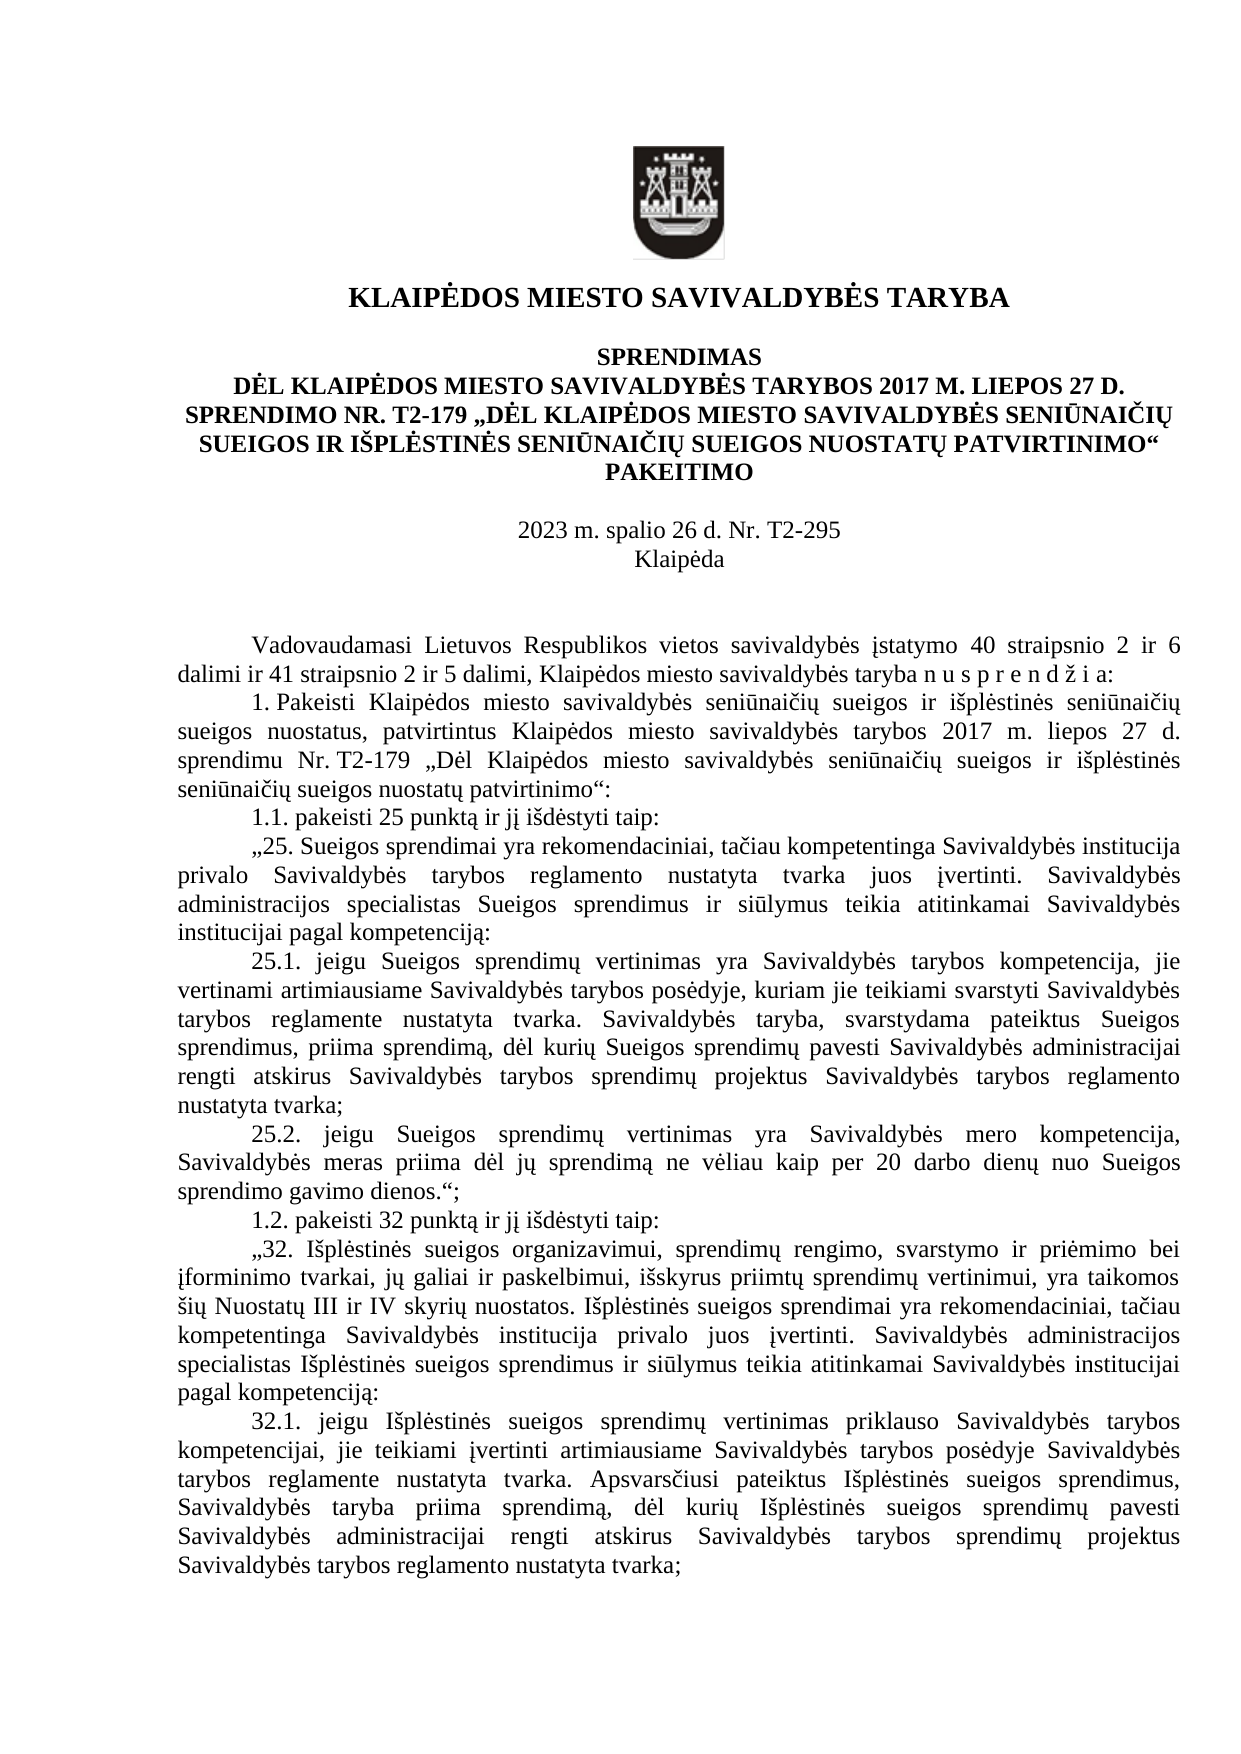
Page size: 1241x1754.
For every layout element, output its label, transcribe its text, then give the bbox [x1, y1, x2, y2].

text „25. Sueigos sprendimai yra rekomendaciniai, tačiau kompetentinga Savivaldybės institucija privalo Savivaldybės tarybos reglamento nustatyta tvarka juos įvertinti. Savivaldybės administracijos specialistas Sueigos sprendimus ir siūlymus teikia atitinkamai Savivaldybės institucijai pagal kompetenciją: [177, 831, 1181, 946]
text KLAIPĖDOS MIESTO SAVIVALDYBĖS TARYBA [177, 280, 1181, 314]
text 1.2. pakeisti 32 punktą ir jį išdėstyti taip: [177, 1205, 1181, 1234]
text „32. Išplėstinės sueigos organizavimui, sprendimų rengimo, svarstymo ir priėmimo bei įforminimo tvarkai, jų galiai ir paskelbimui, išskyrus priimtų sprendimų vertinimui, yra taikomos šių Nuostatų III ir IV skyrių nuostatos. Išplėstinės sueigos sprendimai yra rekomendaciniai, tačiau kompetentinga Savivaldybės institucija privalo juos įvertinti. Savivaldybės administracijos specialistas Išplėstinės sueigos sprendimus ir siūlymus teikia atitinkamai Savivaldybės institucijai pagal kompetenciją: [177, 1234, 1181, 1406]
text Klaipėda [177, 544, 1181, 572]
text Vadovaudamasi Lietuvos Respublikos vietos savivaldybės įstatymo 40 straipsnio 2 ir 6 dalimi ir 41 straipsnio 2 ir 5 dalimi, Klaipėdos miesto savivaldybės taryba nusprendžia: [177, 630, 1181, 687]
text 1.1. pakeisti 25 punktą ir jį išdėstyti taip: [177, 802, 1181, 831]
text 25.1. jeigu Sueigos sprendimų vertinimas yra Savivaldybės tarybos kompetencija, jie vertinami artimiausiame Savivaldybės tarybos posėdyje, kuriam jie teikiami svarstyti Savivaldybės tarybos reglamente nustatyta tvarka. Savivaldybės taryba, svarstydama pateiktus Sueigos sprendimus, priima sprendimą, dėl kurių Sueigos sprendimų pavesti Savivaldybės administracijai rengti atskirus Savivaldybės tarybos sprendimų projektus Savivaldybės tarybos reglamento nustatyta tvarka; [177, 946, 1181, 1119]
text DĖL KLAIPĖDOS MIESTO SAVIVALDYBĖS TARYBOS 2017 M. LIEPOS 27 D. SPRENDIMO NR. T2-179 „DĖL KLAIPĖDOS MIESTO SAVIVALDYBĖS SENIŪNAIČIŲ SUEIGOS IR IŠPLĖSTINĖS SENIŪNAIČIŲ SUEIGOS NUOSTATŲ PATVIRTINIMO“ PAKEITIMO [177, 371, 1181, 486]
text 25.2. jeigu Sueigos sprendimų vertinimas yra Savivaldybės mero kompetencija, Savivaldybės meras priima dėl jų sprendimą ne vėliau kaip per 20 darbo dienų nuo Sueigos sprendimo gavimo dienos.“; [177, 1119, 1181, 1205]
text 1. Pakeisti Klaipėdos miesto savivaldybės seniūnaičių sueigos ir išplėstinės seniūnaičių sueigos nuostatus, patvirtintus Klaipėdos miesto savivaldybės tarybos 2017 m. liepos 27 d. sprendimu Nr. T2‑179 „Dėl Klaipėdos miesto savivaldybės seniūnaičių sueigos ir išplėstinės seniūnaičių sueigos nuostatų patvirtinimo“: [177, 687, 1181, 802]
text SPRENDIMAS [177, 342, 1181, 371]
text 2023 m. spalio 26 d. Nr. T2-295 [177, 515, 1181, 544]
text 32.1. jeigu Išplėstinės sueigos sprendimų vertinimas priklauso Savivaldybės tarybos kompetencijai, jie teikiami įvertinti artimiausiame Savivaldybės tarybos posėdyje Savivaldybės tarybos reglamente nustatyta tvarka. Apsvarsčiusi pateiktus Išplėstinės sueigos sprendimus, Savivaldybės taryba priima sprendimą, dėl kurių Išplėstinės sueigos sprendimų pavesti Savivaldybės administracijai rengti atskirus Savivaldybės tarybos sprendimų projektus Savivaldybės tarybos reglamento nustatyta tvarka; [177, 1406, 1181, 1579]
